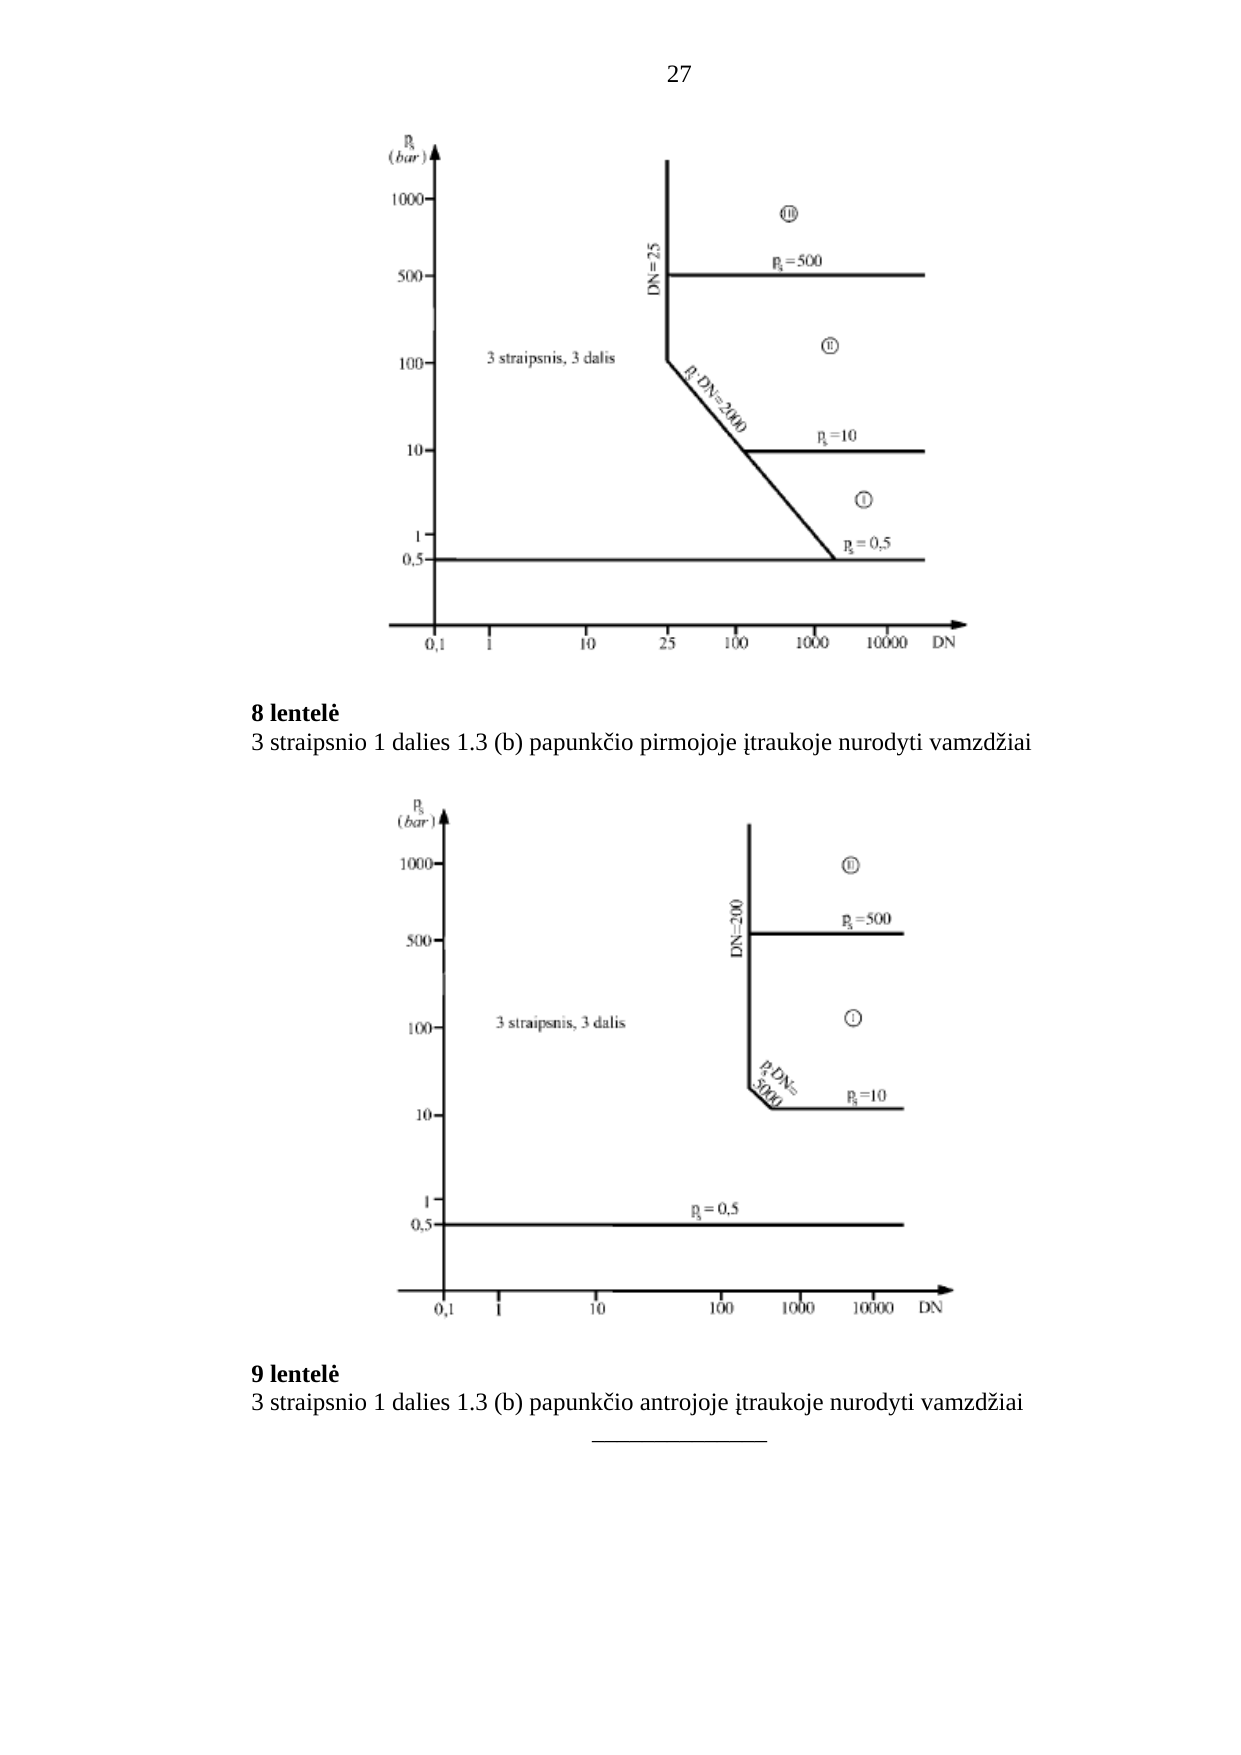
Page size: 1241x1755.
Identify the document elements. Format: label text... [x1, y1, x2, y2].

text ______________ [177, 1416, 1181, 1445]
text 9 lentelė [177, 1359, 1181, 1387]
text 3 straipsnio 1 dalies 1.3 (b) papunkčio pirmojoje įtraukoje nurodyti vamzdžiai [177, 727, 1181, 756]
text 3 straipsnio 1 dalies 1.3 (b) papunkčio antrojoje įtraukoje nurodyti vamzdžiai [177, 1387, 1181, 1416]
text 8 lentelė [177, 698, 1181, 727]
